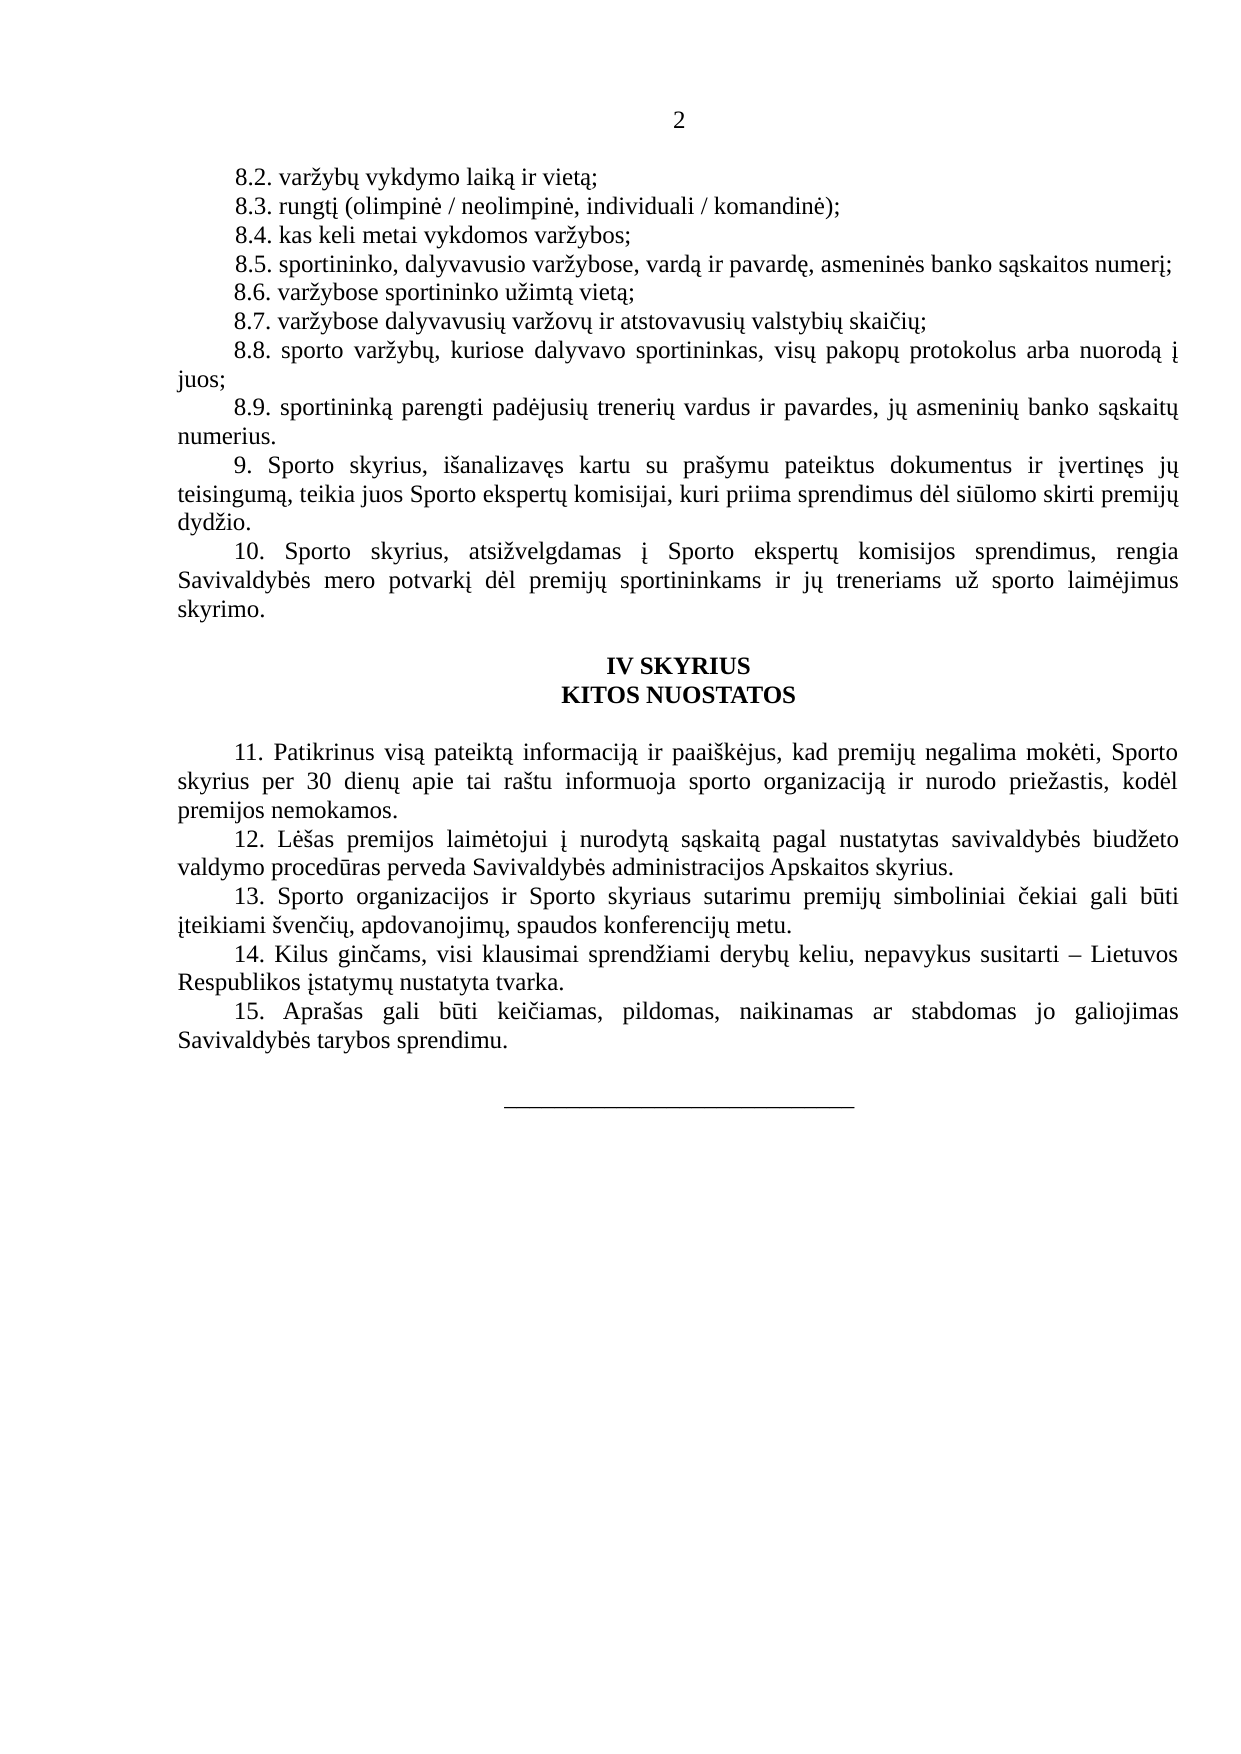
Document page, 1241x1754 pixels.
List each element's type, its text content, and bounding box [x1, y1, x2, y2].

text 8.5. sportininko, dalyvavusio varžybose, vardą ir pavardę, asmeninės banko sąskaitos numerį; [177, 249, 1179, 277]
text 8.8. sporto varžybų, kuriose dalyvavo sportininkas, visų pakopų protokolus arba nuorodą į juos; [177, 335, 1179, 392]
text 12. Lėšas premijos laimėtojui į nurodytą sąskaitą pagal nustatytas savivaldybės biudžeto valdymo procedūras perveda Savivaldybės administracijos Apskaitos skyrius. [177, 824, 1179, 881]
text 15. Aprašas gali būti keičiamas, pildomas, naikinamas ar stabdomas jo galiojimas Savivaldybės tarybos sprendimu. [177, 996, 1179, 1054]
text 8.4. kas keli metai vykdomos varžybos; [177, 220, 1179, 249]
text 8.2. varžybų vykdymo laiką ir vietą; [177, 162, 1179, 191]
text 14. Kilus ginčams, visi klausimai sprendžiami derybų keliu, nepavykus susitarti – Lietuvos Respublikos įstatymų nustatyta tvarka. [177, 939, 1179, 996]
text 8.9. sportininką parengti padėjusių trenerių vardus ir pavardes, jų asmeninių banko sąskaitų numerius. [177, 392, 1179, 450]
text 13. Sporto organizacijos ir Sporto skyriaus sutarimu premijų simboliniai čekiai gali būti įteikiami švenčių, apdovanojimų, spaudos konferencijų metu. [177, 881, 1179, 939]
text KITOS NUOSTATOS [177, 680, 1179, 709]
text 8.6. varžybose sportininko užimtą vietą; [177, 277, 1179, 306]
text 10. Sporto skyrius, atsižvelgdamas į Sporto ekspertų komisijos sprendimus, rengia Savivaldybės mero potvarkį dėl premijų sportininkams ir jų treneriams už sporto laimėjimus skyrimo. [177, 536, 1179, 622]
text ____________________________ [177, 1082, 1181, 1111]
text 8.7. varžybose dalyvavusių varžovų ir atstovavusių valstybių skaičių; [177, 306, 1179, 335]
text 11. Patikrinus visą pateiktą informaciją ir paaiškėjus, kad premijų negalima mokėti, Sporto skyrius per 30 dienų apie tai raštu informuoja sporto organizaciją ir nurodo priežastis, kodėl premijos nemokamos. [177, 737, 1179, 824]
text 9. Sporto skyrius, išanalizavęs kartu su prašymu pateiktus dokumentus ir įvertinęs jų teisingumą, teikia juos Sporto ekspertų komisijai, kuri priima sprendimus dėl siūlomo skirti premijų dydžio. [177, 450, 1179, 536]
text 8.3. rungtį (olimpinė / neolimpinė, individuali / komandinė); [177, 191, 1179, 220]
text IV SKYRIUS [177, 651, 1179, 680]
